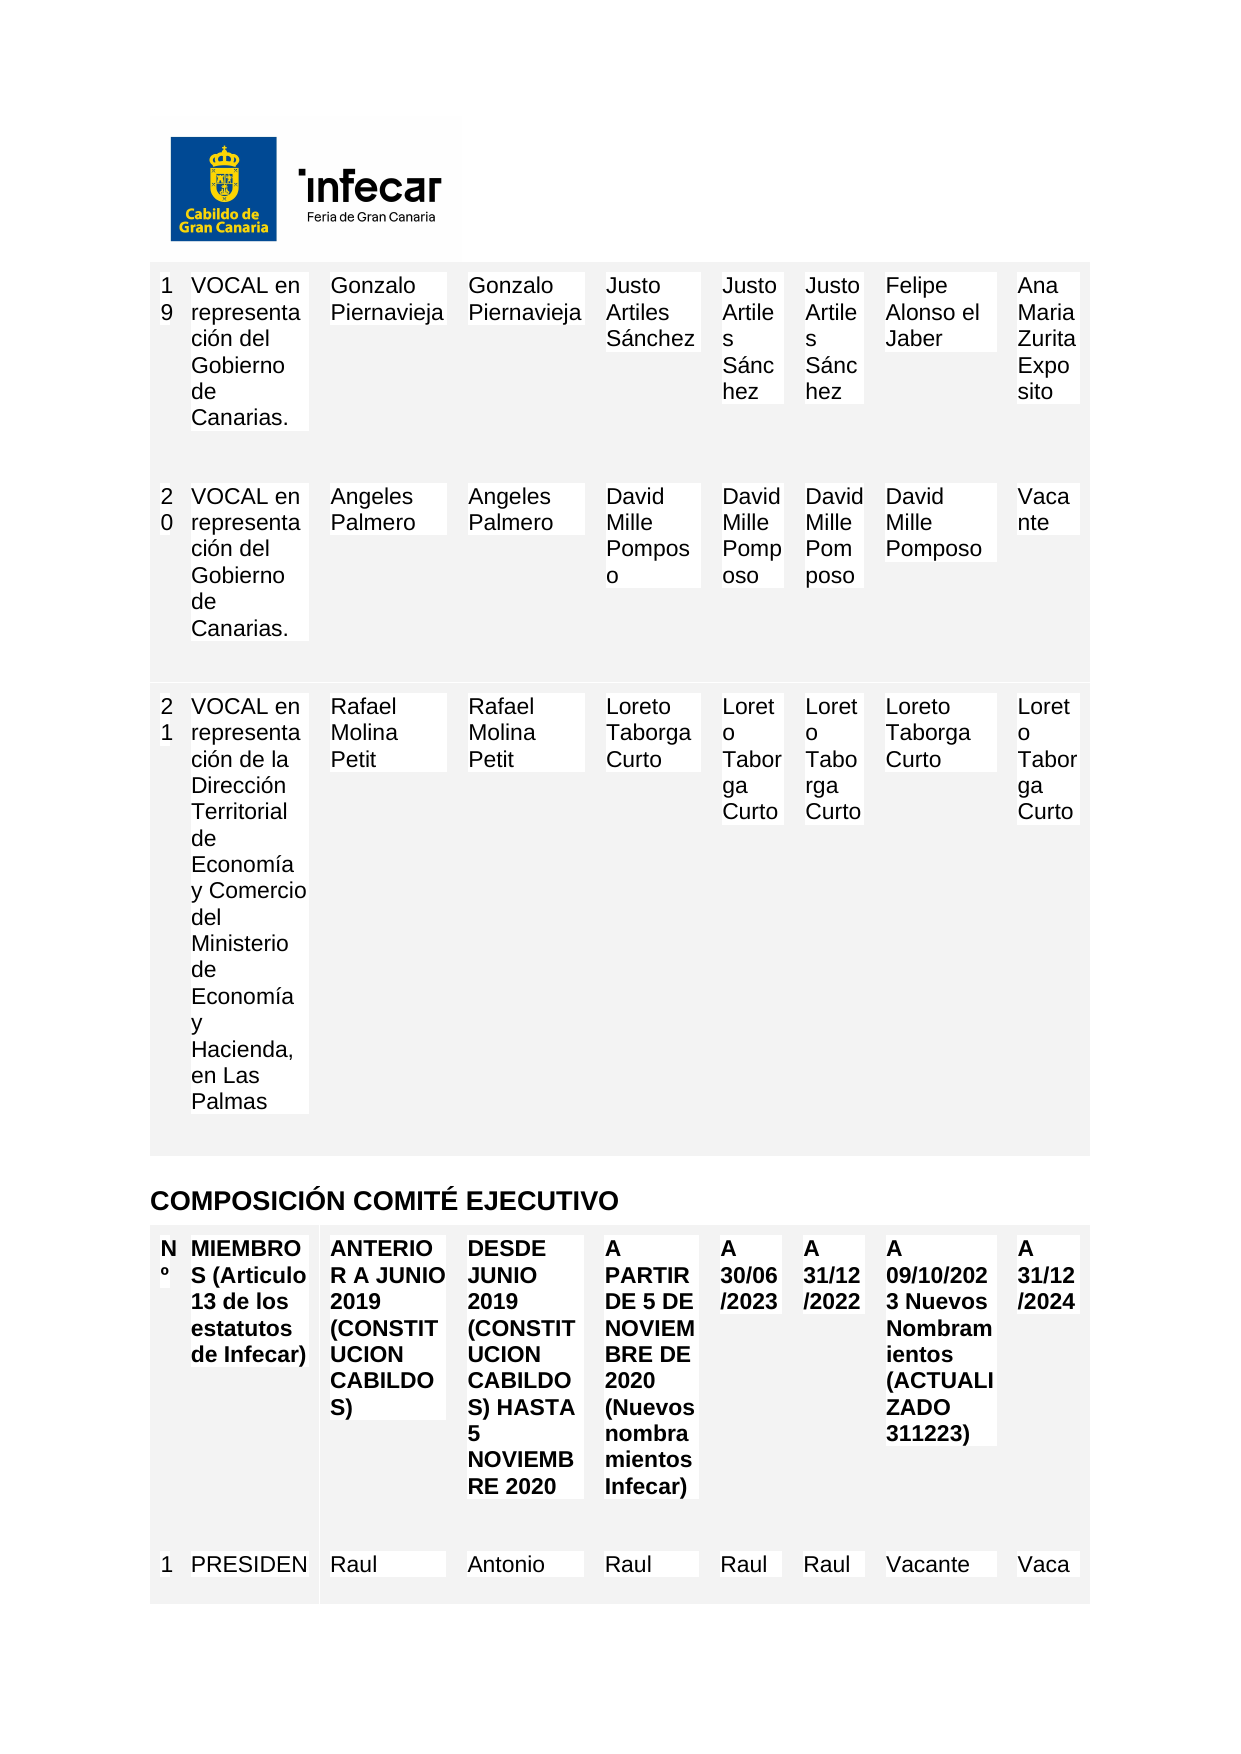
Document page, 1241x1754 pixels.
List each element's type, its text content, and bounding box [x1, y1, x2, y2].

table_cell Raul [710, 1541, 793, 1604]
table_cell Rafael Molina Petit [320, 683, 458, 1156]
table_cell VOCAL en representación del Gobierno de Canarias. [180, 472, 320, 682]
table_cell Antonio [457, 1541, 594, 1604]
table_cell VOCAL en representación del Gobierno de Canarias. [180, 262, 320, 472]
table_cell 21 [150, 683, 180, 1156]
table_cell Loreto Taborga Curto [1007, 683, 1090, 1156]
table_cell Rafael Molina Petit [458, 683, 595, 1156]
table_cell Vacante [1007, 472, 1090, 682]
table_header A 09/10/2023 Nuevos Nombramientos (ACTUALIZADO 311223) [875, 1225, 1007, 1541]
table_cell VOCAL en representación de la Dirección Territorial de Economía y Comercio del Ministerio de Economía y Hacienda, en Las Palmas [180, 683, 320, 1156]
table_cell Vaca [1007, 1541, 1090, 1604]
table_cell Raul [793, 1541, 875, 1604]
table_cell David Mille Pomposo [875, 472, 1007, 682]
table_cell Raul [594, 1541, 710, 1604]
table_cell Loreto Taborga Curto [595, 683, 712, 1156]
table_cell PRESIDEN [180, 1541, 319, 1604]
picture [150, 116, 462, 262]
table_cell Ana Maria Zurita Exposito [1007, 262, 1090, 472]
table_cell Justo Artiles Sánchez [595, 262, 712, 472]
table_cell Angeles Palmero [320, 472, 458, 682]
table_cell David Mille Pomposo [795, 472, 875, 682]
table_header A 31/12/2024 [1007, 1225, 1090, 1541]
table_cell Gonzalo Piernavieja [320, 262, 458, 472]
table_cell Justo Artiles Sánchez [712, 262, 795, 472]
table_cell Angeles Palmero [458, 472, 595, 682]
table_cell 20 [150, 472, 180, 682]
table_header Nº [150, 1225, 180, 1541]
table_cell 19 [150, 262, 180, 472]
table_cell Loreto Taborga Curto [795, 683, 875, 1156]
table_cell Loreto Taborga Curto [712, 683, 795, 1156]
table_cell David Mille Pomposo [712, 472, 795, 682]
table_header ANTERIOR A JUNIO 2019 (CONSTITUCION CABILDOS) [320, 1225, 457, 1541]
table_cell David Mille Pomposo [595, 472, 712, 682]
table_cell Gonzalo Piernavieja [458, 262, 595, 472]
table_cell 1 [150, 1541, 180, 1604]
table_cell Raul [320, 1541, 457, 1604]
table_header A 31/12/2022 [793, 1225, 875, 1541]
table_cell Felipe Alonso el Jaber [875, 262, 1007, 472]
table_header A PARTIR DE 5 DE NOVIEMBRE DE 2020 (Nuevos nombramientos Infecar) [594, 1225, 710, 1541]
table_header A 30/06/2023 [710, 1225, 793, 1541]
table_header MIEMBROS (Articulo 13 de los estatutos de Infecar) [180, 1225, 319, 1541]
table_cell Vacante [875, 1541, 1007, 1604]
table_cell Loreto Taborga Curto [875, 683, 1007, 1156]
table_cell Justo Artiles Sánchez [795, 262, 875, 472]
subtitle COMPOSICIÓN COMITÉ EJECUTIVO [150, 1185, 1090, 1217]
table_header DESDE JUNIO 2019 (CONSTITUCION CABILDOS) HASTA 5 NOVIEMBRE 2020 [457, 1225, 594, 1541]
